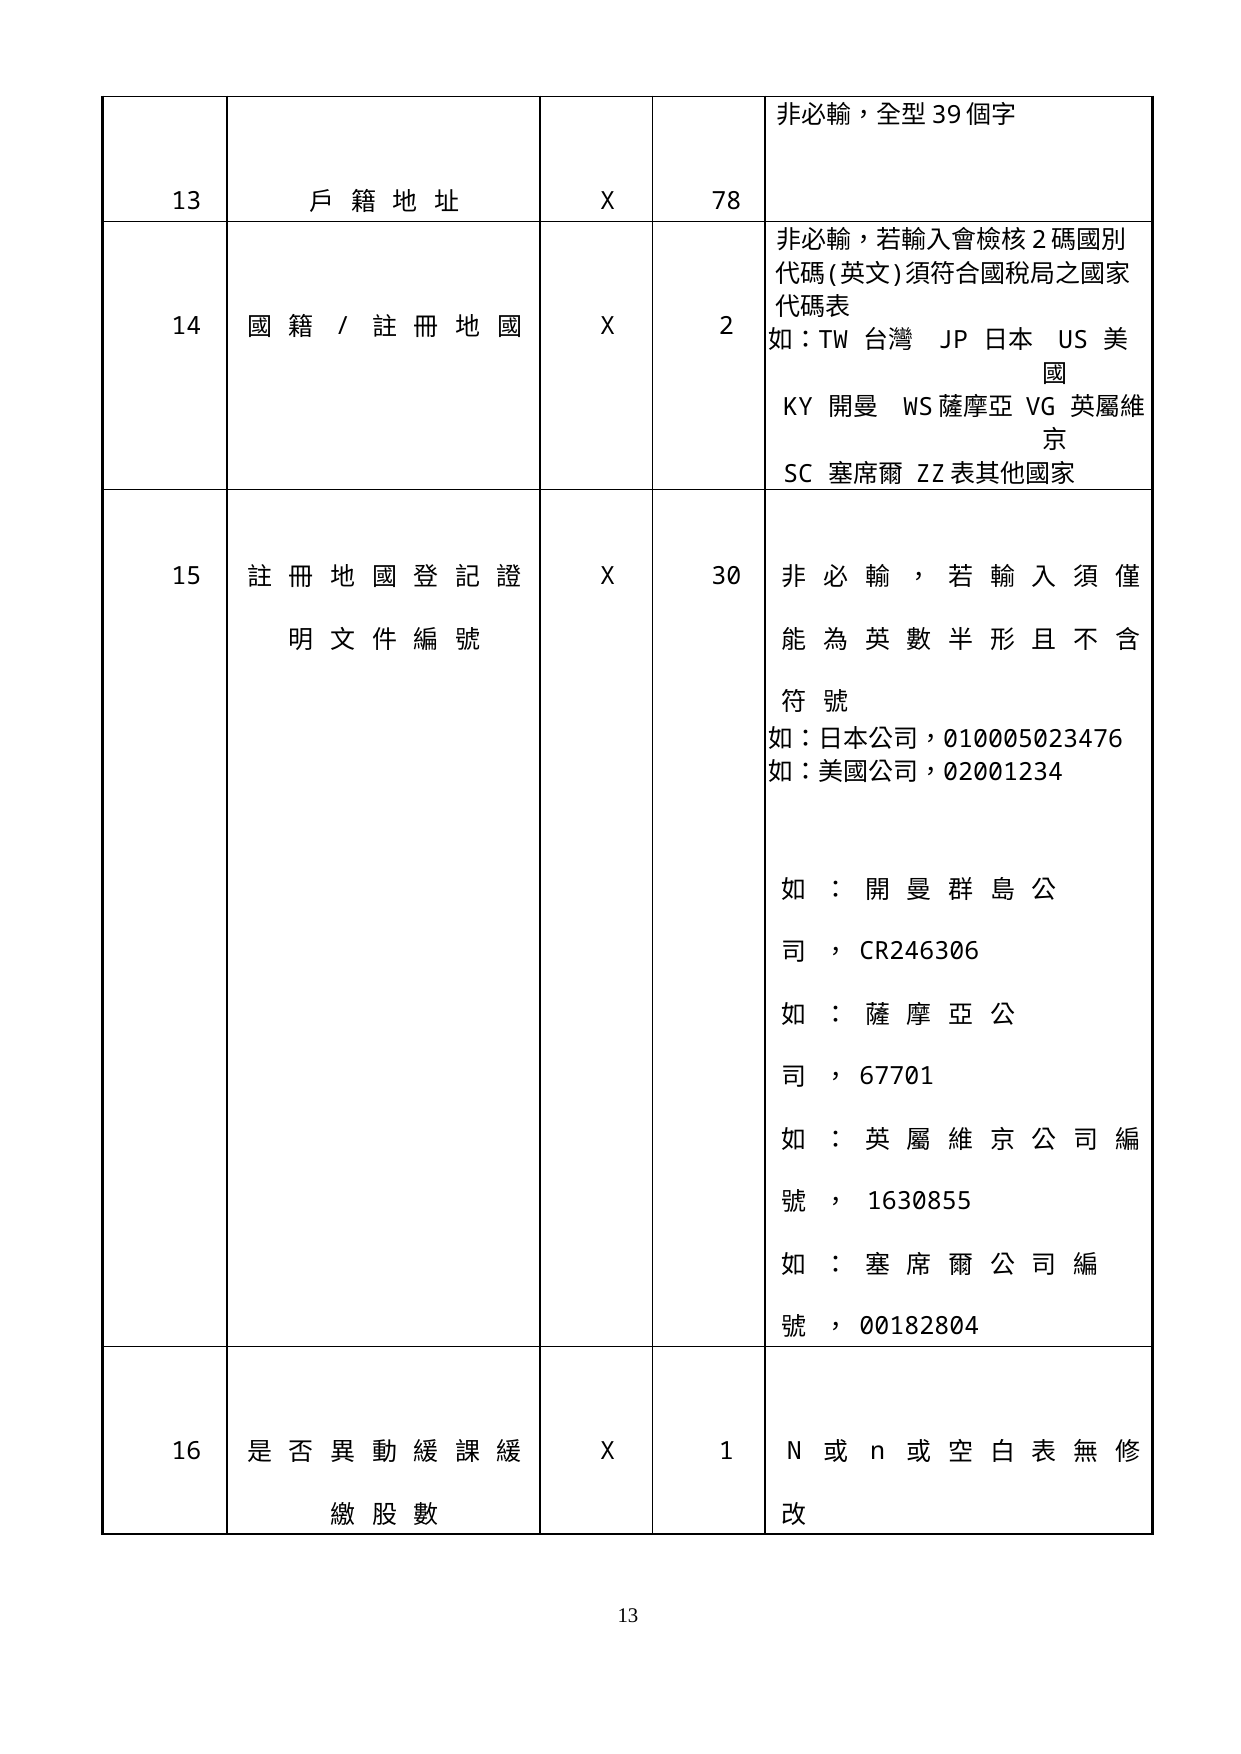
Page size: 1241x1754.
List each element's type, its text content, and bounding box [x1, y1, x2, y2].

table_cell X [541, 490, 652, 1346]
table_cell 30 [653, 490, 764, 1346]
table_cell 13 [104, 97, 226, 221]
table_cell 國籍/註冊地國 [228, 222, 539, 489]
table_cell 2 [653, 222, 764, 489]
table_cell 非必輸，若輸入會檢核2碼國別代碼(英文)須符合國稅局之國家代碼表 如：TW 台灣 JP 日本 US 美國 KY 開曼 WS薩摩亞 VG 英屬維京 SC 塞席爾 ZZ表其他國家 [766, 222, 1151, 489]
table_cell 15 [104, 490, 226, 1346]
table_cell 非必輸，全型39個字 [766, 97, 1151, 221]
table_cell 14 [104, 222, 226, 489]
table_cell X [541, 97, 652, 221]
table_cell 1 [653, 1347, 764, 1533]
table_cell N或n或空白表無修改 [766, 1347, 1151, 1533]
table_cell 戶籍地址 [228, 97, 539, 221]
table_cell 註冊地國登記證明文件編號 [228, 490, 539, 1346]
table_cell X [541, 1347, 652, 1533]
table_cell 78 [653, 97, 764, 221]
table_cell 是否異動緩課緩繳股數 [228, 1347, 539, 1533]
table_cell 16 [104, 1347, 226, 1533]
table_cell 非必輸，若輸入須僅能為英數半形且不含符號 如：日本公司，010005023476 如：美國公司，02001234 如：開曼群島公司，CR246306 如：薩摩亞公司，67701 如：英屬維京公司編號，1630855 如：塞席爾公司編號，00182804 [766, 490, 1151, 1346]
table_cell X [541, 222, 652, 489]
